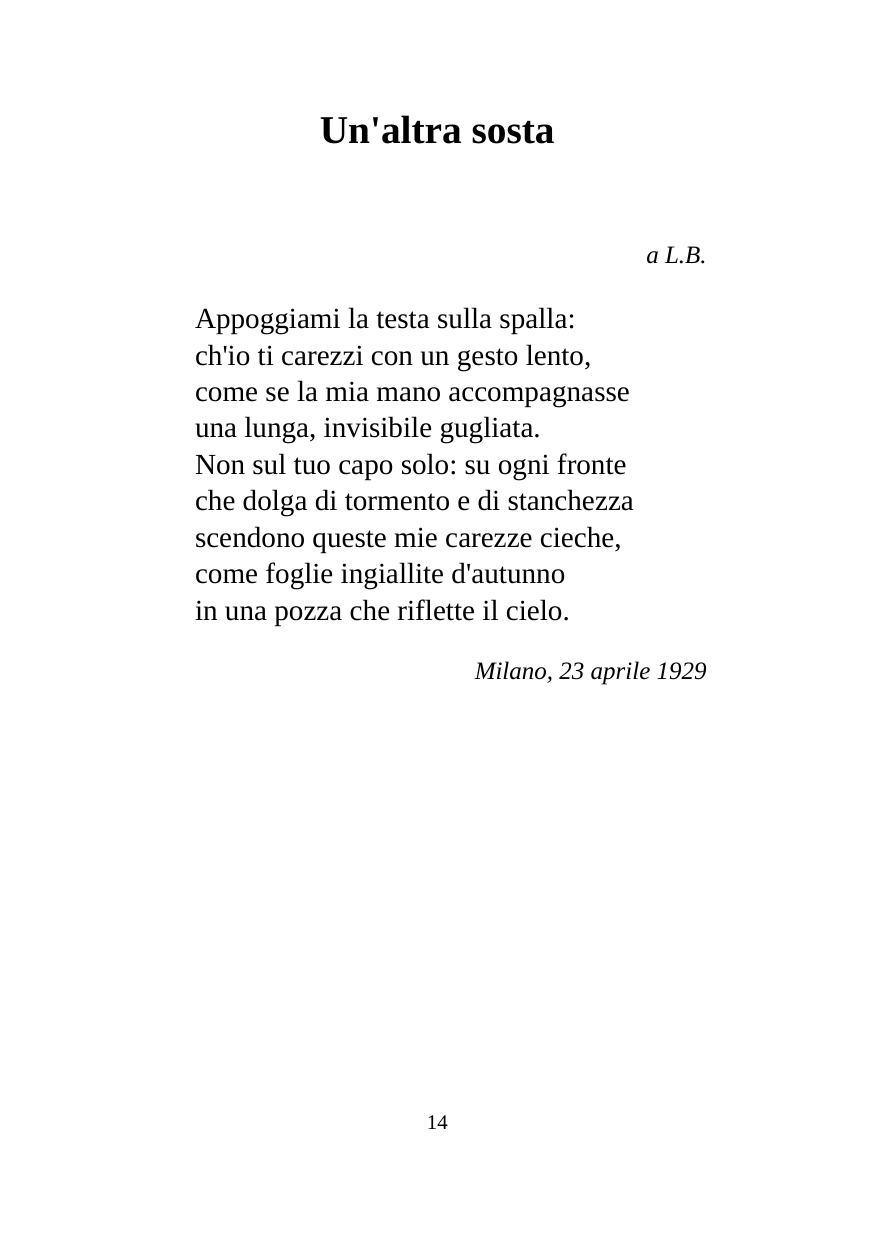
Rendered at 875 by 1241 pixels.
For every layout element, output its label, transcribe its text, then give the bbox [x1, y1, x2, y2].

text come se la mia mano accompagnasse [195, 374, 768, 408]
text a L.B. [106, 240, 709, 269]
subtitle Un'altra sosta [106, 106, 768, 152]
text come foglie ingiallite d'autunno [195, 556, 768, 590]
text una lunga, invisibile gugliata. [195, 411, 768, 444]
text Appoggiami la testa sulla spalla: [195, 301, 768, 335]
text ch'io ti carezzi con un gesto lento, [195, 338, 768, 371]
text in una pozza che riflette il cielo. [195, 593, 768, 626]
text scendono queste mie carezze cieche, [195, 520, 768, 553]
text che dolga di tormento e di stanchezza [195, 483, 768, 517]
text Milano, 23 aprile 1929 [106, 656, 709, 685]
text Non sul tuo capo solo: su ogni fronte [195, 447, 768, 481]
